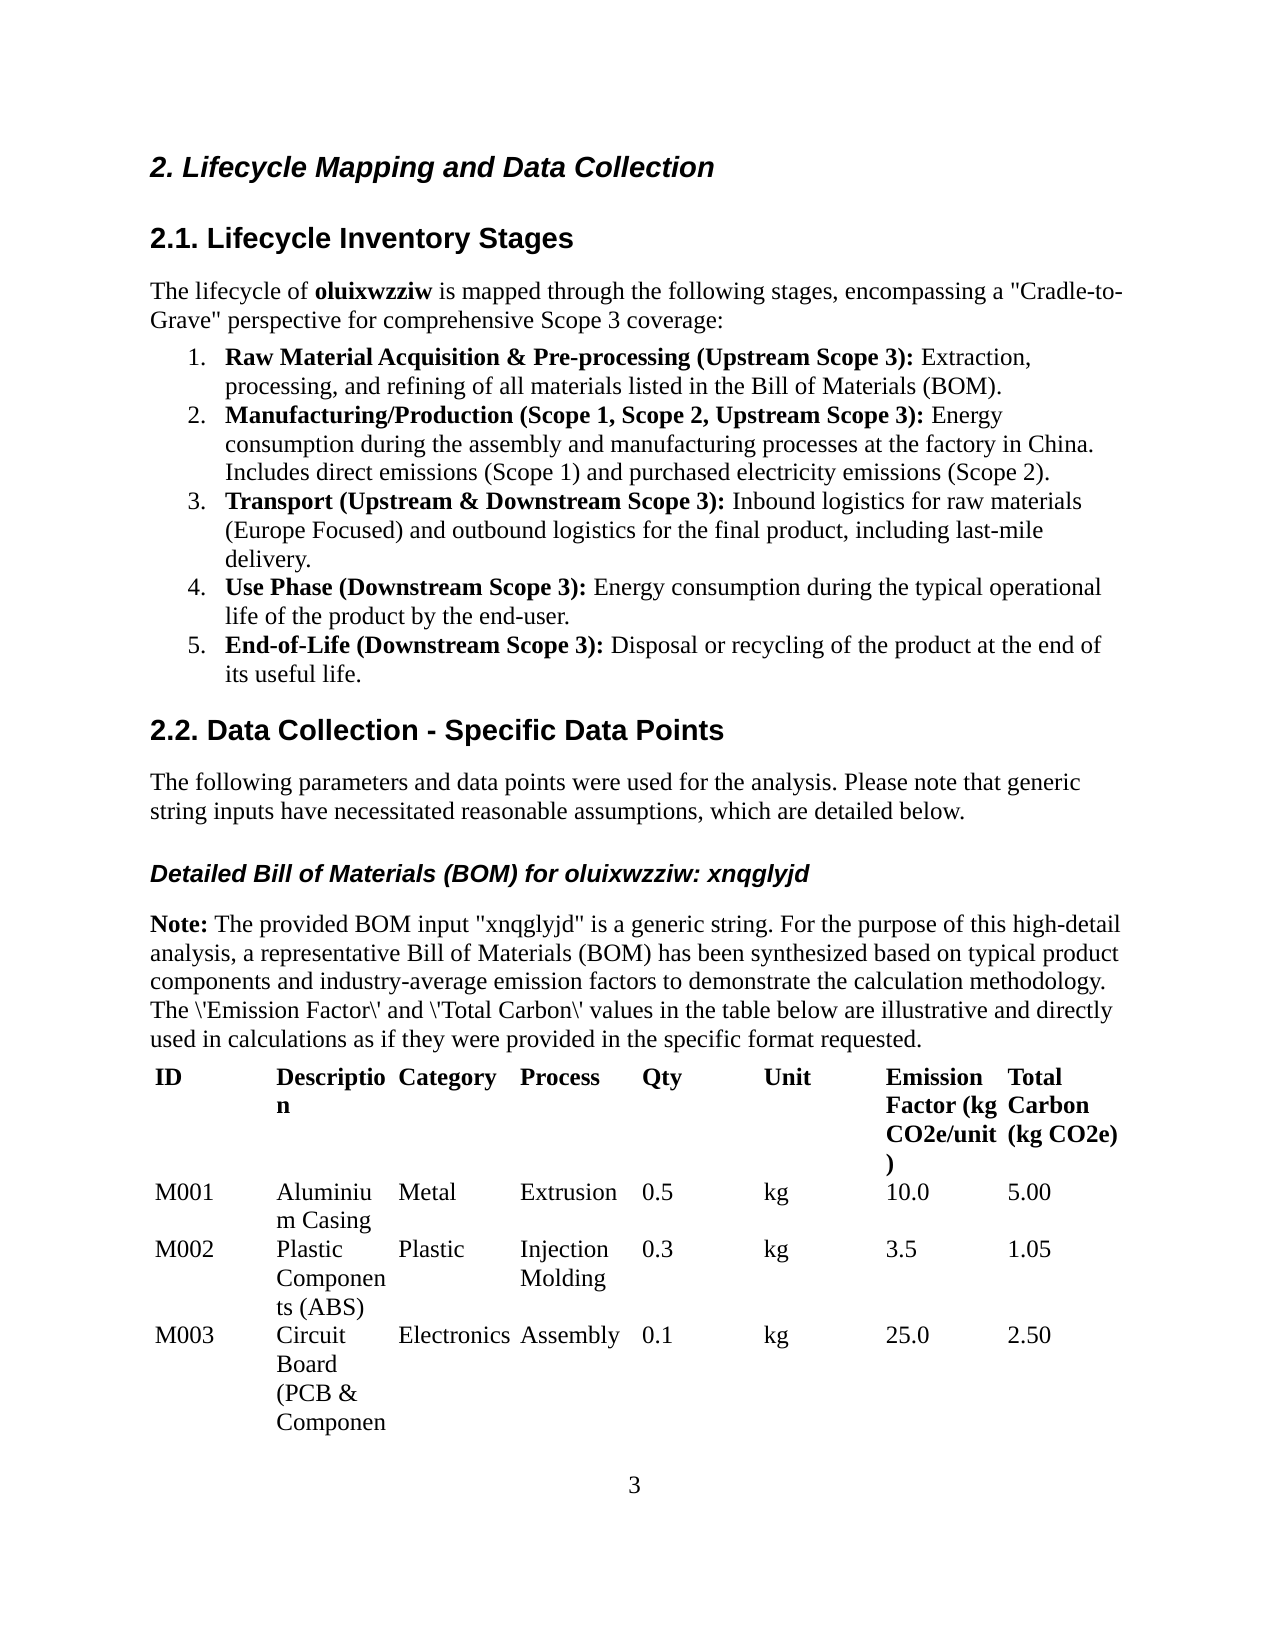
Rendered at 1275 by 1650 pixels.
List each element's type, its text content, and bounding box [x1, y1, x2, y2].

table_cell Extrusion [516, 1177, 637, 1234]
table_cell Electronics [394, 1320, 516, 1435]
table_cell 10.0 [881, 1177, 1003, 1234]
table_cell 2.50 [1003, 1320, 1125, 1435]
text Note: The provided BOM input "xnqglyjd" is a generic string. For the purpose of this high-detail analysis, a representative Bill of Materials (BOM) has been synthesized based on typical product components and industry-average emission factors to demonstrate the calculation methodology. The \'Emission Factor\' and \'Total Carbon\' values in the table below are illustrative and directly used in calculations as if they were provided in the specific format requested. [150, 909, 1125, 1053]
subtitle 2.2. Data Collection - Specific Data Points [150, 712, 1125, 746]
table_cell 0.3 [638, 1234, 759, 1320]
table_header Emission Factor (kg CO2e/unit) [881, 1062, 1003, 1177]
table_cell 0.5 [638, 1177, 759, 1234]
table_cell kg [759, 1177, 881, 1234]
table_cell Injection Molding [516, 1234, 637, 1320]
table_cell Assembly [516, 1320, 637, 1435]
list End-of-Life (Downstream Scope 3): Disposal or recycling of the product at the end of its useful life. [187, 630, 1125, 687]
table_cell 25.0 [881, 1320, 1003, 1435]
subtitle 2.1. Lifecycle Inventory Stages [150, 221, 1125, 254]
list Manufacturing/Production (Scope 1, Scope 2, Upstream Scope 3): Energy consumption during the assembly and manufacturing processes at the factory in China. Includes direct emissions (Scope 1) and purchased electricity emissions (Scope 2). [187, 400, 1125, 486]
subtitle Detailed Bill of Materials (BOM) for oluixwzziw: xnqglyjd [150, 859, 1125, 887]
list Use Phase (Downstream Scope 3): Energy consumption during the typical operational life of the product by the end-user. [187, 572, 1125, 630]
table_header Unit [759, 1062, 881, 1177]
list Transport (Upstream & Downstream Scope 3): Inbound logistics for raw materials (Europe Focused) and outbound logistics for the final product, including last-mile delivery. [187, 486, 1125, 572]
table_cell M003 [150, 1320, 272, 1435]
table_cell Circuit Board (PCB & Componen [272, 1320, 394, 1435]
table_cell Plastic Components (ABS) [272, 1234, 394, 1320]
table_cell kg [759, 1320, 881, 1435]
table_cell Aluminium Casing [272, 1177, 394, 1234]
table_header Process [516, 1062, 637, 1177]
table_cell 5.00 [1003, 1177, 1125, 1234]
table_cell Plastic [394, 1234, 516, 1320]
table_header Qty [638, 1062, 759, 1177]
table_header Total Carbon (kg CO2e) [1003, 1062, 1125, 1177]
table_cell kg [759, 1234, 881, 1320]
table_cell Metal [394, 1177, 516, 1234]
table_cell 1.05 [1003, 1234, 1125, 1320]
table_header ID [150, 1062, 272, 1177]
table_cell M001 [150, 1177, 272, 1234]
table_cell 3.5 [881, 1234, 1003, 1320]
table_cell 0.1 [638, 1320, 759, 1435]
list Raw Material Acquisition & Pre-processing (Upstream Scope 3): Extraction, processing, and refining of all materials listed in the Bill of Materials (BOM). [187, 342, 1125, 400]
text The following parameters and data points were used for the analysis. Please note that generic string inputs have necessitated reasonable assumptions, which are detailed below. [150, 767, 1125, 825]
table_cell M002 [150, 1234, 272, 1320]
table_header Description [272, 1062, 394, 1177]
text The lifecycle of oluixwzziw is mapped through the following stages, encompassing a "Cradle-to-Grave" perspective for comprehensive Scope 3 coverage: [150, 276, 1125, 333]
subtitle 2. Lifecycle Mapping and Data Collection [150, 150, 1125, 183]
table_header Category [394, 1062, 516, 1177]
